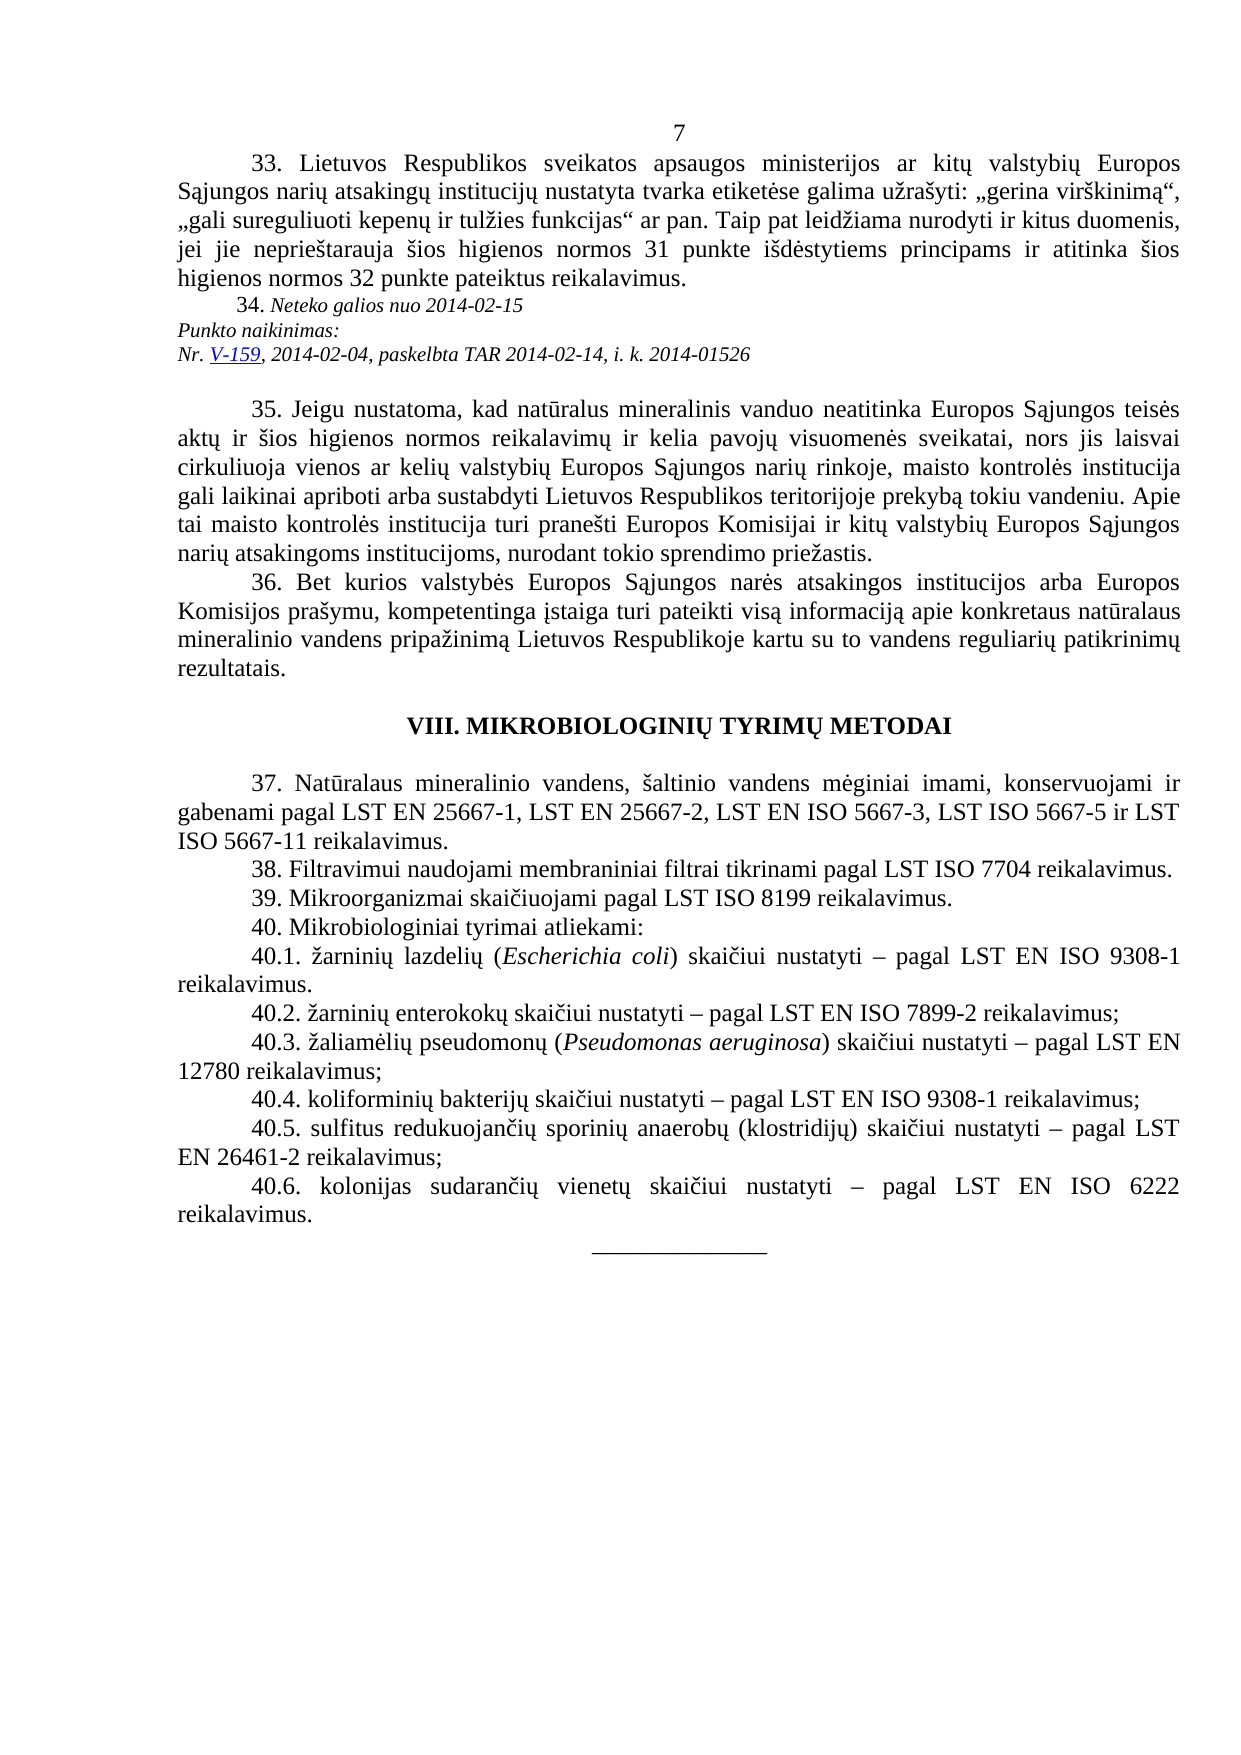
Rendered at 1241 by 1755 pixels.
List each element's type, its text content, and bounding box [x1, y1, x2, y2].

text 37. Natūralaus mineralinio vandens, šaltinio vandens mėginiai imami, konservuojami ir gabenami pagal LST EN 25667-1, LST EN 25667-2, LST EN ISO 5667-3, LST ISO 5667-5 ir LST ISO 5667-11 reikalavimus. [177, 768, 1181, 854]
text 40.3. žaliamėlių pseudomonų (Pseudomonas aeruginosa) skaičiui nustatyti – pagal LST EN 12780 reikalavimus; [177, 1027, 1181, 1084]
text 40. Mikrobiologiniai tyrimai atliekami: [177, 912, 1181, 941]
text VIII. mikrobiologinių tyrimų metodai [177, 711, 1181, 739]
text 33. Lietuvos Respublikos sveikatos apsaugos ministerijos ar kitų valstybių Europos Sąjungos narių atsakingų institucijų nustatyta tvarka etiketėse galima užrašyti: „gerina virškinimą“, „gali sureguliuoti kepenų ir tulžies funkcijas“ ar pan. Taip pat leidžiama nurodyti ir kitus duomenis, jei jie neprieštarauja šios higienos normos 31 punkte išdėstytiems principams ir atitinka šios higienos normos 32 punkte pateiktus reikalavimus. [177, 148, 1181, 291]
text 36. Bet kurios valstybės Europos Sąjungos narės atsakingos institucijos arba Europos Komisijos prašymu, kompetentinga įstaiga turi pateikti visą informaciją apie konkretaus natūralaus mineralinio vandens pripažinimą Lietuvos Respublikoje kartu su to vandens reguliarių patikrinimų rezultatais. [177, 567, 1181, 682]
text 35. Jeigu nustatoma, kad natūralus mineralinis vanduo neatitinka Europos Sąjungos teisės aktų ir šios higienos normos reikalavimų ir kelia pavojų visuomenės sveikatai, nors jis laisvai cirkuliuoja vienos ar kelių valstybių Europos Sąjungos narių rinkoje, maisto kontrolės institucija gali laikinai apriboti arba sustabdyti Lietuvos Respublikos teritorijoje prekybą tokiu vandeniu. Apie tai maisto kontrolės institucija turi pranešti Europos Komisijai ir kitų valstybių Europos Sąjungos narių atsakingoms institucijoms, nurodant tokio sprendimo priežastis. [177, 394, 1181, 567]
text 39. Mikroorganizmai skaičiuojami pagal LST ISO 8199 reikalavimus. [177, 883, 1181, 912]
text 40.4. koliforminių bakterijų skaičiui nustatyti – pagal LST EN ISO 9308-1 reikalavimus; [177, 1084, 1181, 1113]
text 34. Neteko galios nuo 2014-02-15 [177, 291, 1181, 318]
text Punkto naikinimas: [177, 318, 1181, 342]
text 40.5. sulfitus redukuojančių sporinių anaerobų (klostridijų) skaičiui nustatyti – pagal LST EN 26461-2 reikalavimus; [177, 1113, 1181, 1171]
text ______________ [177, 1228, 1181, 1257]
text 40.6. kolonijas sudarančių vienetų skaičiui nustatyti – pagal LST EN ISO 6222 reikalavimus. [177, 1171, 1181, 1228]
text Nr. V-159, 2014-02-04, paskelbta TAR 2014-02-14, i. k. 2014-01526 [177, 342, 1181, 366]
text 40.2. žarninių enterokokų skaičiui nustatyti – pagal LST EN ISO 7899-2 reikalavimus; [177, 998, 1181, 1027]
text 40.1. žarninių lazdelių (Escherichia coli) skaičiui nustatyti – pagal LST EN ISO 9308-1 reikalavimus. [177, 941, 1181, 998]
text 38. Filtravimui naudojami membraniniai filtrai tikrinami pagal LST ISO 7704 reikalavimus. [177, 854, 1181, 883]
